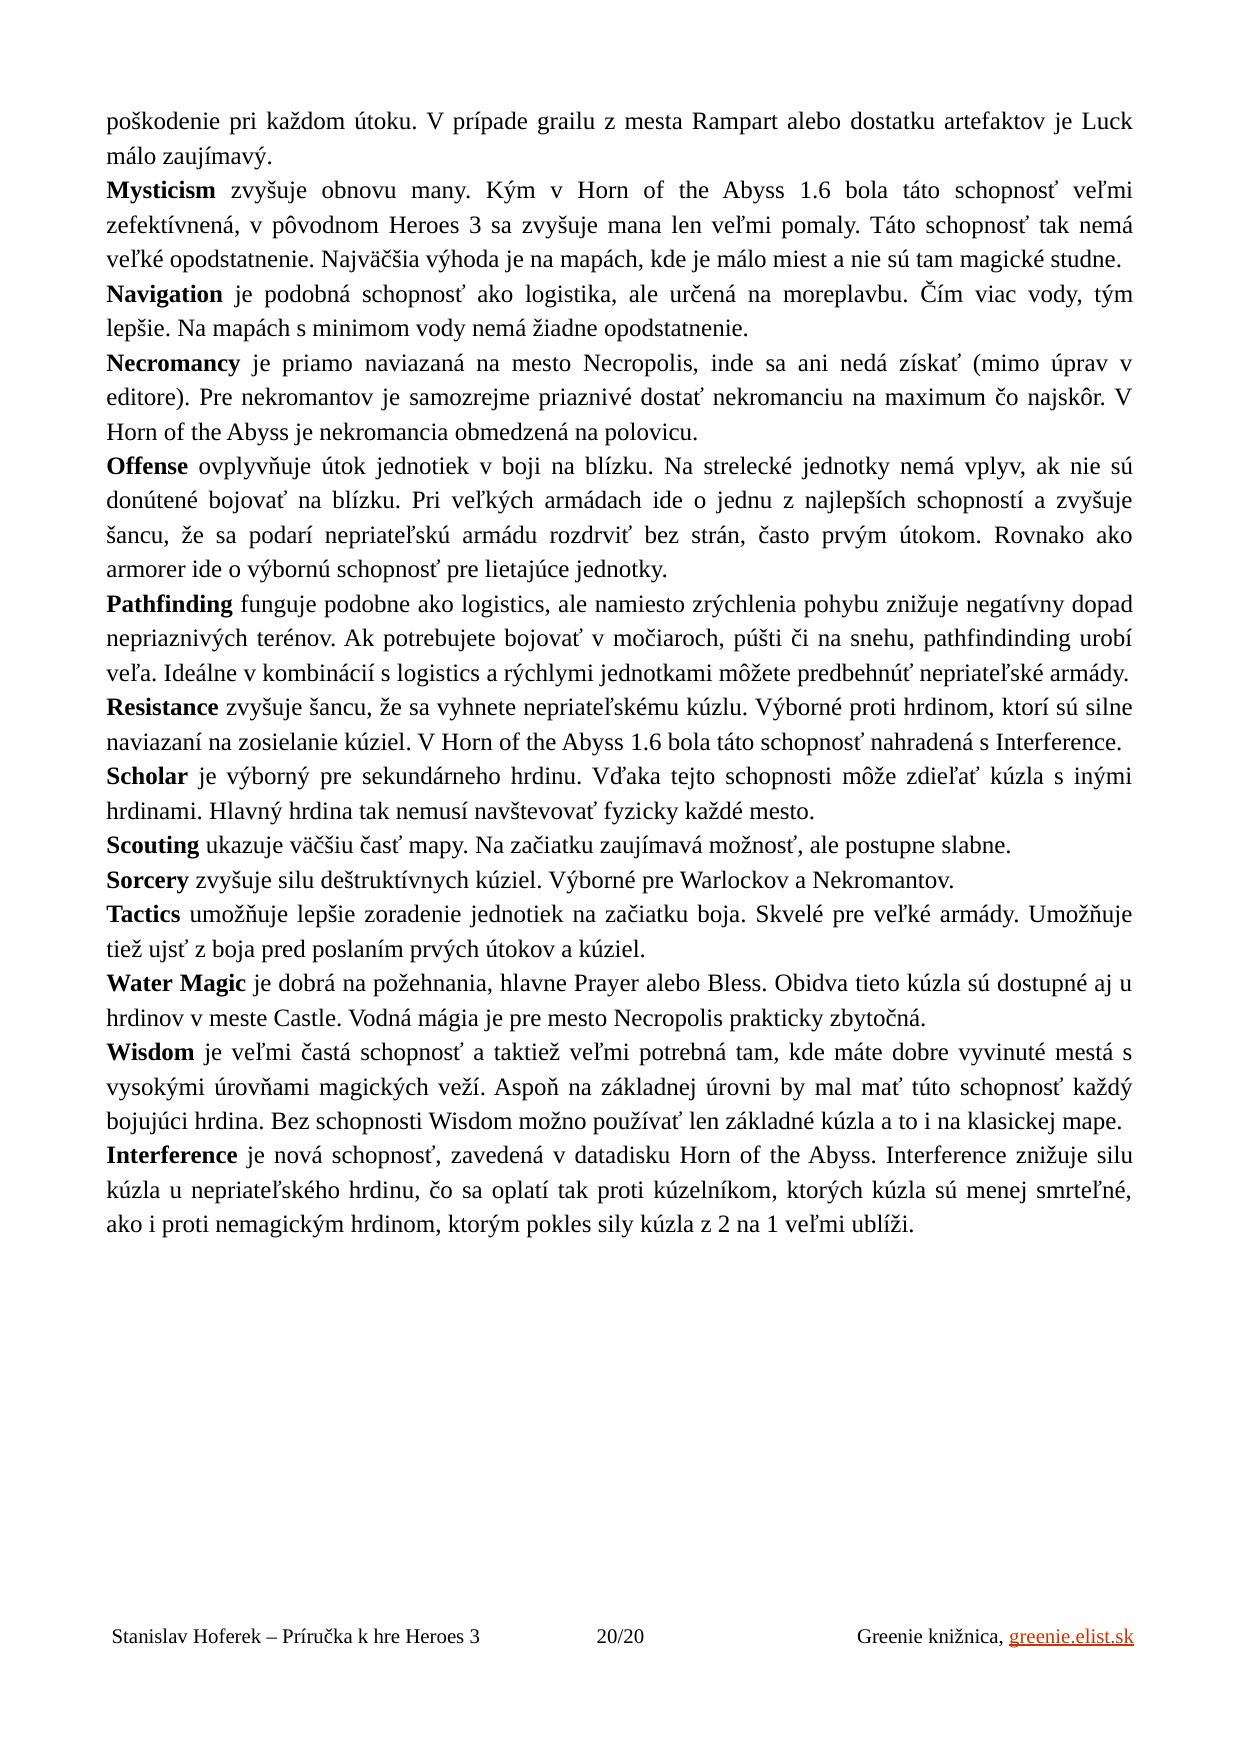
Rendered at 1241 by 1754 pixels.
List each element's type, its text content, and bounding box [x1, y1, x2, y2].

text Offense ovplyvňuje útok jednotiek v boji na blízku. Na strelecké jednotky nemá vplyv, ak nie sú donútené bojovať na blízku. Pri veľkých armádach ide o jednu z najlepších schopností a zvyšuje šancu, že sa podarí nepriateľskú armádu rozdrviť bez strán, často prvým útokom. Rovnako ako armorer ide o výbornú schopnosť pre lietajúce jednotky. [106, 451, 1134, 583]
text Scouting ukazuje väčšiu časť mapy. Na začiatku zaujímavá možnosť, ale postupne slabne. [106, 830, 1134, 859]
text Wisdom je veľmi častá schopnosť a taktiež veľmi potrebná tam, kde máte dobre vyvinuté mestá s vysokými úrovňami magických veží. Aspoň na základnej úrovni by mal mať túto schopnosť každý bojujúci hrdina. Bez schopnosti Wisdom možno používať len základné kúzla a to i na klasickej mape. [106, 1037, 1134, 1135]
text Scholar je výborný pre sekundárneho hrdinu. Vďaka tejto schopnosti môže zdieľať kúzla s inými hrdinami. Hlavný hrdina tak nemusí navštevovať fyzicky každé mesto. [106, 761, 1134, 824]
text Sorcery zvyšuje silu deštruktívnych kúziel. Výborné pre Warlockov a Nekromantov. [106, 865, 1134, 893]
text poškodenie pri každom útoku. V prípade grailu z mesta Rampart alebo dostatku artefaktov je Luck málo zaujímavý. [106, 106, 1134, 169]
text Mysticism zvyšuje obnovu many. Kým v Horn of the Abyss 1.6 bola táto schopnosť veľmi zefektívnená, v pôvodnom Heroes 3 sa zvyšuje mana len veľmi pomaly. Táto schopnosť tak nemá veľké opodstatnenie. Najväčšia výhoda je na mapách, kde je málo miest a nie sú tam magické studne. [106, 175, 1134, 273]
text Pathfinding funguje podobne ako logistics, ale namiesto zrýchlenia pohybu znižuje negatívny dopad nepriaznivých terénov. Ak potrebujete bojovať v močiaroch, púšti či na snehu, pathfindinding urobí veľa. Ideálne v kombinácií s logistics a rýchlymi jednotkami môžete predbehnúť nepriateľské armády. [106, 589, 1134, 687]
text Tactics umožňuje lepšie zoradenie jednotiek na začiatku boja. Skvelé pre veľké armády. Umožňuje tiež ujsť z boja pred poslaním prvých útokov a kúziel. [106, 899, 1134, 962]
text Necromancy je priamo naviazaná na mesto Necropolis, inde sa ani nedá získať (mimo úprav v editore). Pre nekromantov je samozrejme priaznivé dostať nekromanciu na maximum čo najskôr. V Horn of the Abyss je nekromancia obmedzená na polovicu. [106, 348, 1134, 445]
text Resistance zvyšuje šancu, že sa vyhnete nepriateľskému kúzlu. Výborné proti hrdinom, ktorí sú silne naviazaní na zosielanie kúziel. V Horn of the Abyss 1.6 bola táto schopnosť nahradená s Interference. [106, 692, 1134, 756]
text Interference je nová schopnosť, zavedená v datadisku Horn of the Abyss. Interference znižuje silu kúzla u nepriateľského hrdinu, čo sa oplatí tak proti kúzelníkom, ktorých kúzla sú menej smrteľné, ako i proti nemagickým hrdinom, ktorým pokles sily kúzla z 2 na 1 veľmi ublíži. [106, 1141, 1134, 1238]
text Navigation je podobná schopnosť ako logistika, ale určená na moreplavbu. Čím viac vody, tým lepšie. Na mapách s minimom vody nemá žiadne opodstatnenie. [106, 279, 1134, 342]
text Water Magic je dobrá na požehnania, hlavne Prayer alebo Bless. Obidva tieto kúzla sú dostupné aj u hrdinov v meste Castle. Vodná mágia je pre mesto Necropolis prakticky zbytočná. [106, 968, 1134, 1031]
